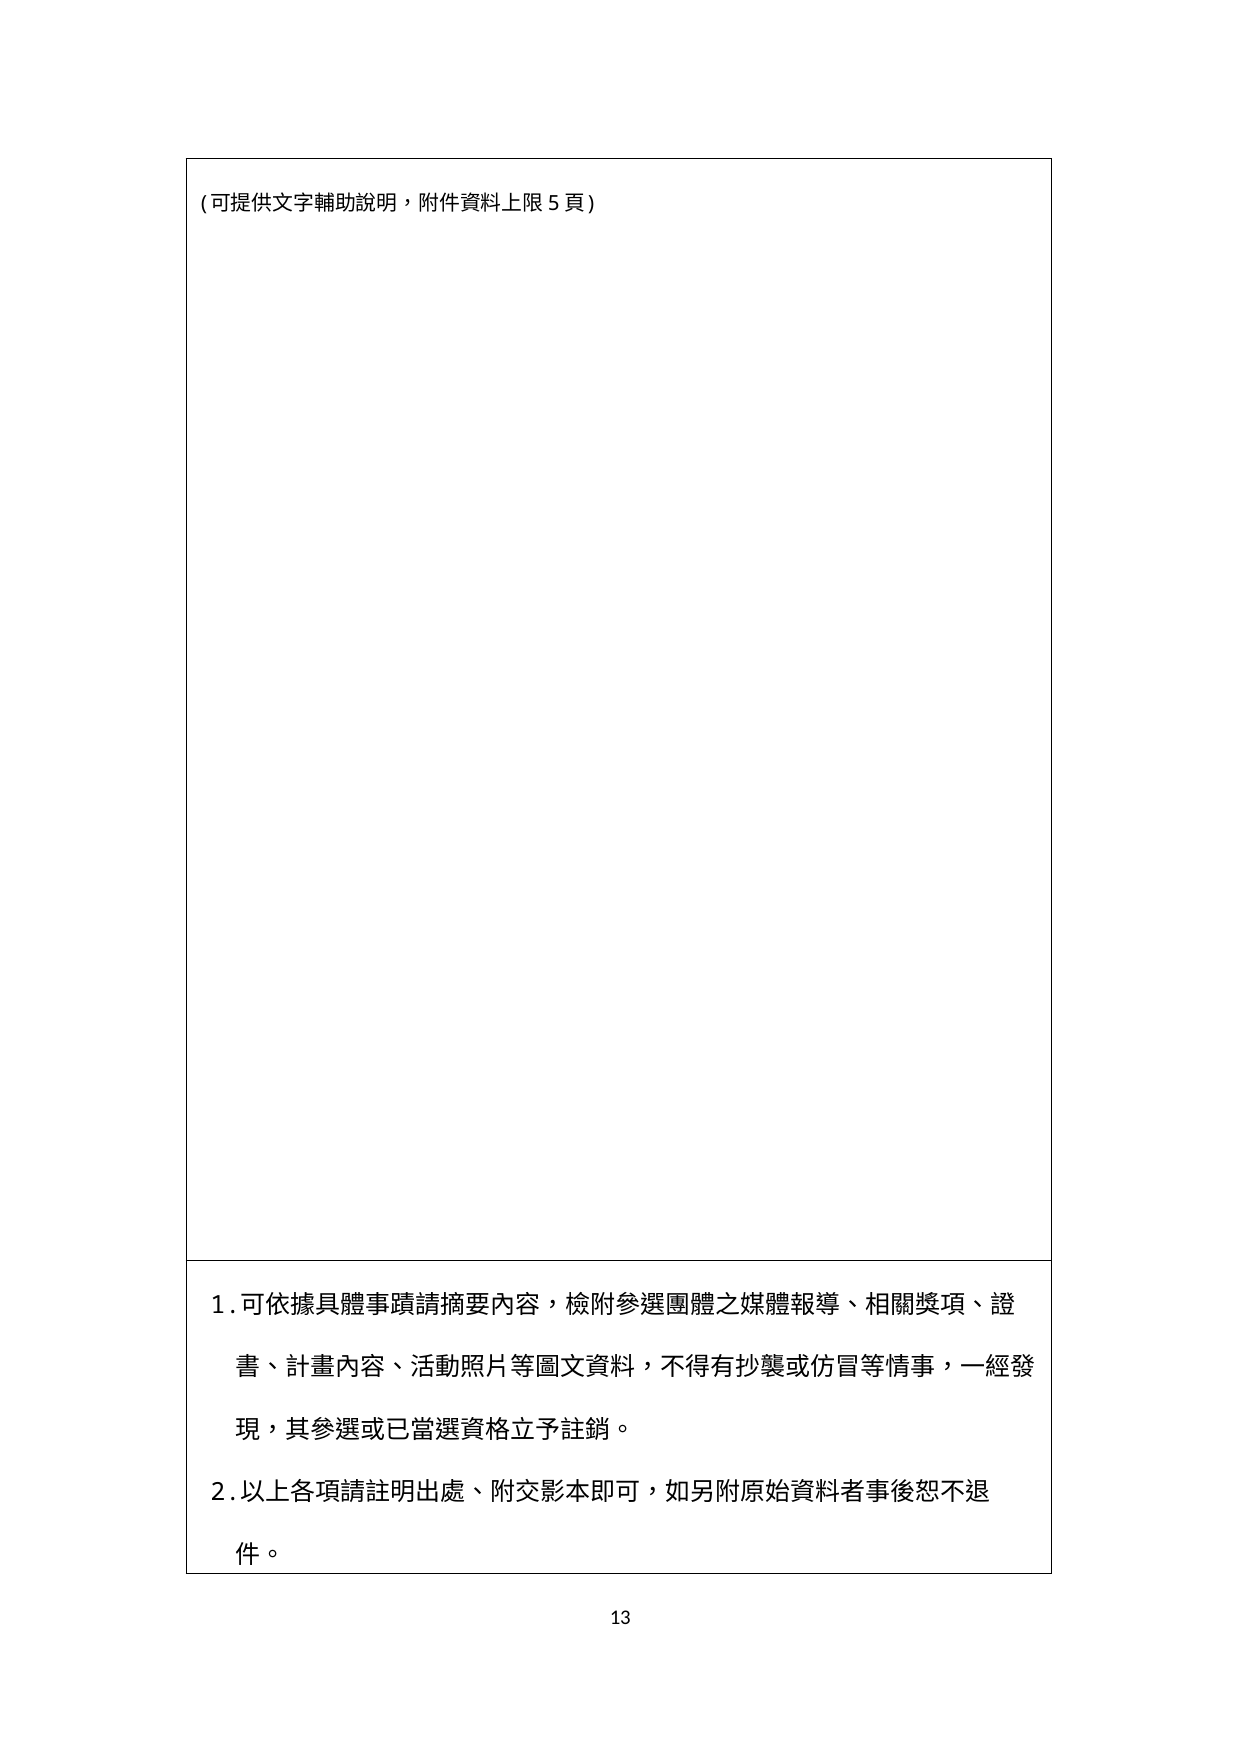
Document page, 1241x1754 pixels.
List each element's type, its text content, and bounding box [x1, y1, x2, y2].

table_cell 1.可依據具體事蹟請摘要內容，檢附參選團體之媒體報導、相關獎項、證書、計畫內容、活動照片等圖文資料，不得有抄襲或仿冒等情事，一經發現，其參選或已當選資格立予註銷。 2.以上各項請註明出處、附交影本即可，如另附原始資料者事後恕不退件。 [187, 1261, 1051, 1573]
table_cell (可提供文字輔助說明，附件資料上限5頁) [187, 159, 1051, 1260]
